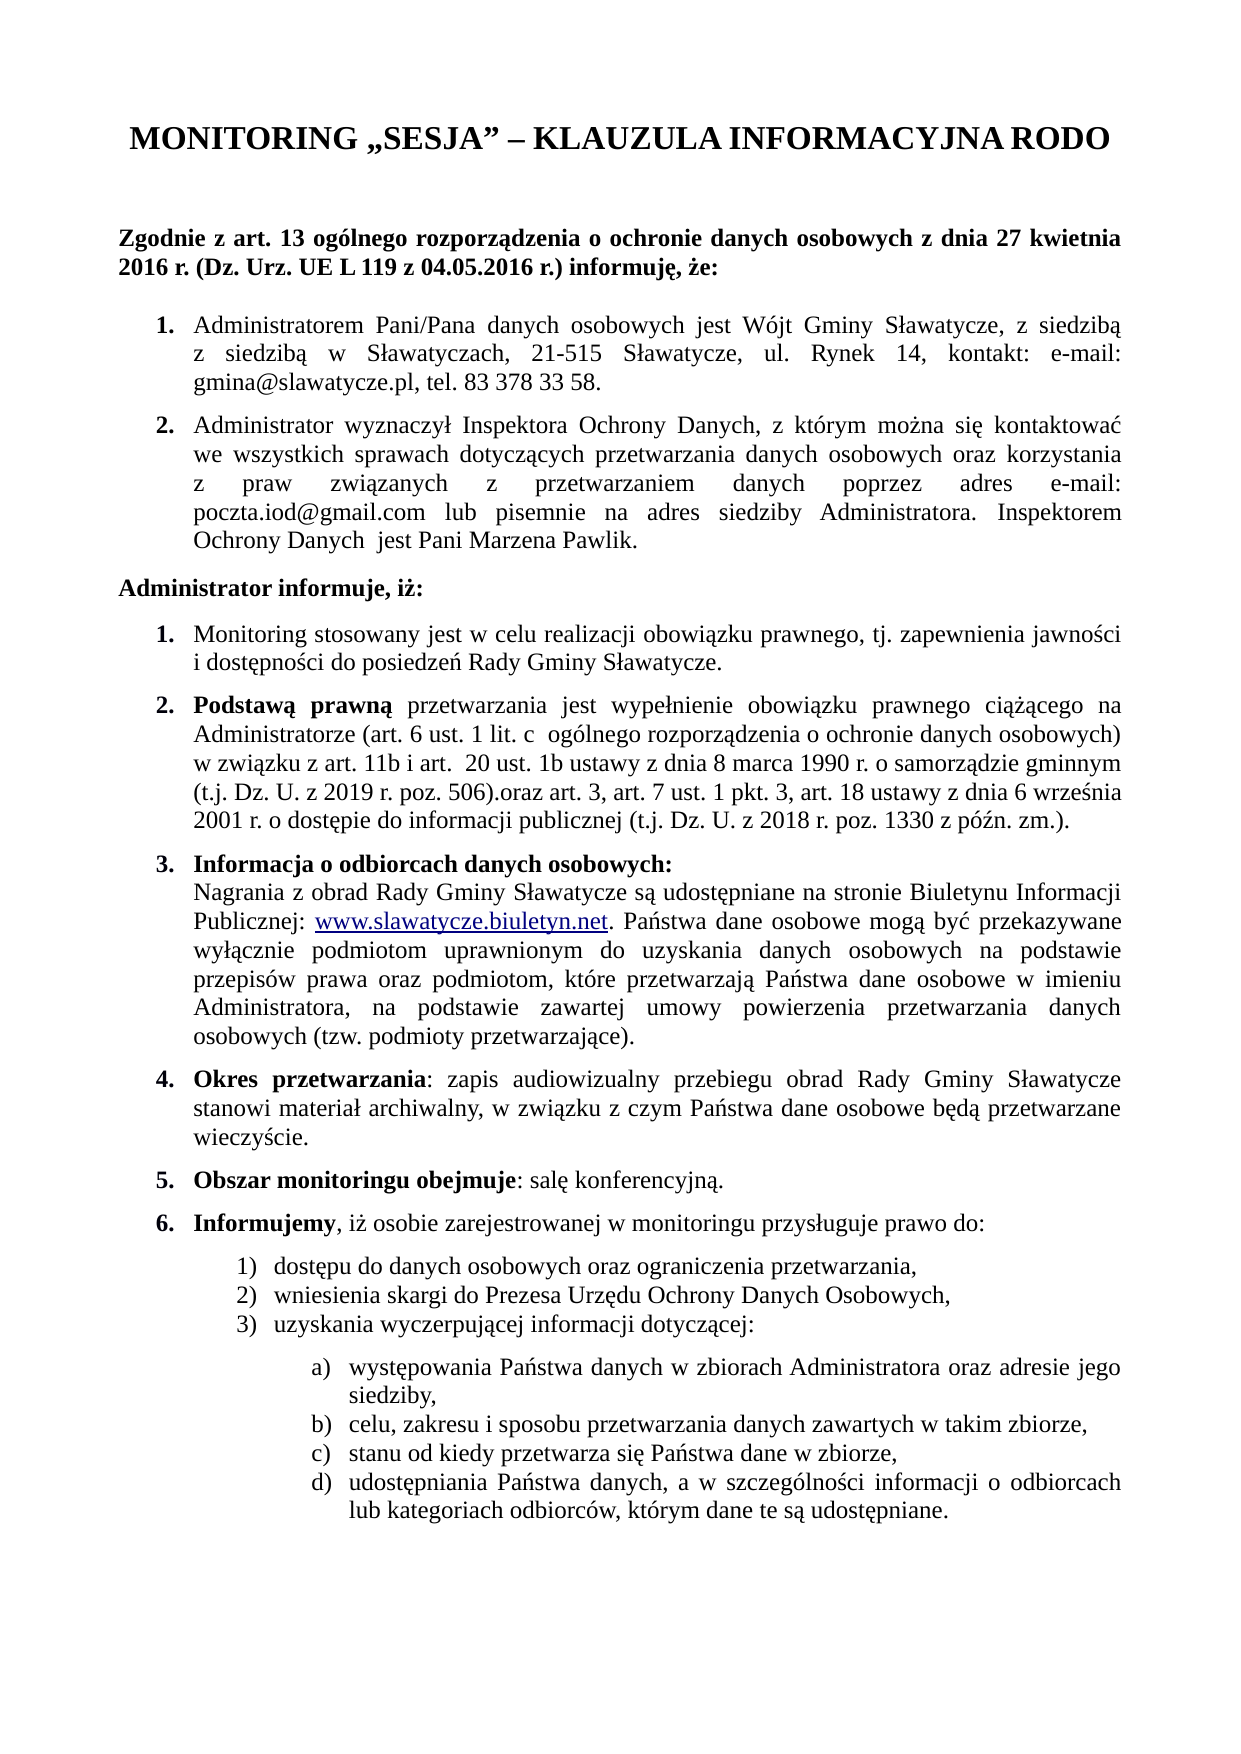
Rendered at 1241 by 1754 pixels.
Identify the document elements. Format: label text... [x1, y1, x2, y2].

list Obszar monitoringu obejmuje: salę konferencyjną. [156, 1165, 1122, 1194]
list wniesienia skargi do Prezesa Urzędu Ochrony Danych Osobowych, [236, 1280, 1122, 1309]
list dostępu do danych osobowych oraz ograniczenia przetwarzania, [236, 1251, 1122, 1280]
list Okres przetwarzania: zapis audiowizualny przebiegu obrad Rady Gminy Sławatycze stanowi materiał archiwalny, w związku z czym Państwa dane osobowe będą przetwarzane wieczyście. [156, 1064, 1122, 1151]
list udostępniania Państwa danych, a w szczególności informacji o odbiorcach lub kategoriach odbiorców, którym dane te są udostępniane. [311, 1467, 1122, 1524]
text Zgodnie z art. 13 ogólnego rozporządzenia o ochronie danych osobowych z dnia 27 kwietnia 2016 r. (Dz. Urz. UE L 119 z 04.05.2016 r.) informuję, że: [118, 223, 1122, 281]
list Administrator informuje, iż: [118, 573, 1122, 602]
list Podstawą prawną przetwarzania jest wypełnienie obowiązku prawnego ciążącego na Administratorze (art. 6 ust. 1 lit. c ogólnego rozporządzenia o ochronie danych osobowych) w związku z art. 11b i art. 20 ust. 1b ustawy z dnia 8 marca 1990 r. o samorządzie gminnym (t.j. Dz. U. z 2019 r. poz. 506).oraz art. 3, art. 7 ust. 1 pkt. 3, art. 18 ustawy z dnia 6 września 2001 r. o dostępie do informacji publicznej (t.j. Dz. U. z 2018 r. poz. 1330 z późn. zm.). [156, 691, 1122, 834]
list Informacja o odbiorcach danych osobowych: [156, 849, 1122, 877]
list Informujemy, iż osobie zarejestrowanej w monitoringu przysługuje prawo do: [156, 1208, 1122, 1237]
text MONITORING „SESJA” – KLAUZULA INFORMACYJNA RODO [118, 118, 1122, 156]
list Nagrania z obrad Rady Gminy Sławatycze są udostępniane na stronie Biuletynu Informacji Publicznej: www.slawatycze.biuletyn.net. Państwa dane osobowe mogą być przekazywane wyłącznie podmiotom uprawnionym do uzyskania danych osobowych na podstawie przepisów prawa oraz podmiotom, które przetwarzają Państwa dane osobowe w imieniu Administratora, na podstawie zawartej umowy powierzenia przetwarzania danych osobowych (tzw. podmioty przetwarzające). [193, 877, 1122, 1050]
list uzyskania wyczerpującej informacji dotyczącej: [236, 1309, 1122, 1337]
list Monitoring stosowany jest w celu realizacji obowiązku prawnego, tj. zapewnienia jawności i dostępności do posiedzeń Rady Gminy Sławatycze. [156, 619, 1122, 676]
list występowania Państwa danych w zbiorach Administratora oraz adresie jego siedziby, [311, 1352, 1122, 1409]
list stanu od kiedy przetwarza się Państwa dane w zbiorze, [311, 1438, 1122, 1467]
list Administrator wyznaczył Inspektora Ochrony Danych, z którym można się kontaktować we wszystkich sprawach dotyczących przetwarzania danych osobowych oraz korzystania z praw związanych z przetwarzaniem danych poprzez adres e-mail: poczta.iod@gmail.com lub pisemnie na adres siedziby Administratora. Inspektorem Ochrony Danych jest Pani Marzena Pawlik. [156, 410, 1122, 554]
list celu, zakresu i sposobu przetwarzania danych zawartych w takim zbiorze, [311, 1409, 1122, 1438]
list Administratorem Pani/Pana danych osobowych jest Wójt Gminy Sławatycze, z siedzibą z siedzibą w Sławatyczach, 21-515 Sławatycze, ul. Rynek 14, kontakt: e-mail: gmina@slawatycze.pl, tel. 83 378 33 58. [156, 310, 1122, 396]
